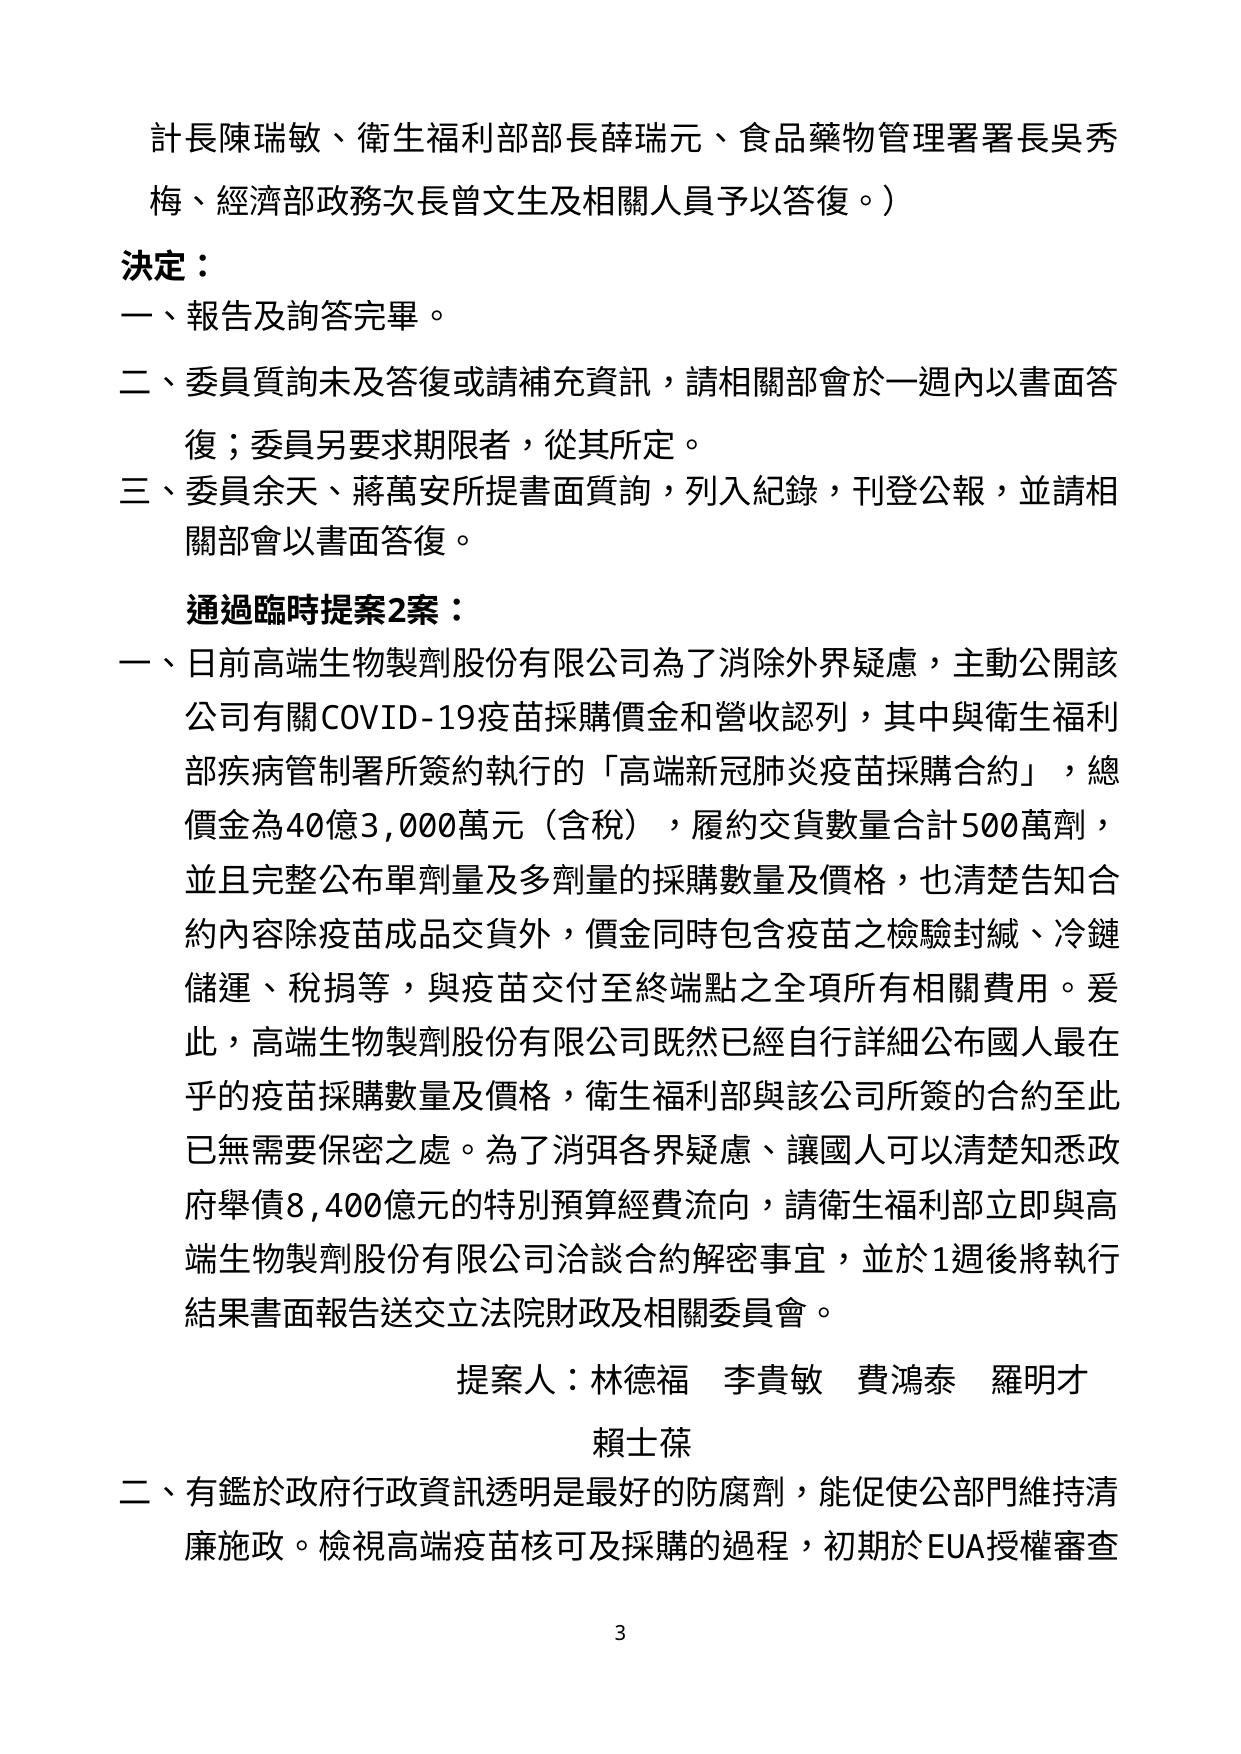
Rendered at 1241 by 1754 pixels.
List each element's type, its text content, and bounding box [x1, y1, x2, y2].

text 三、委員余天、蔣萬安所提書面質詢，列入紀錄，刊登公報，並請相關部會以書面答復。 [118, 463, 1120, 563]
text 二、有鑑於政府行政資訊透明是最好的防腐劑，能促使公部門維持清廉施政。檢視高端疫苗核可及採購的過程，初期於EUA授權審查 [118, 1461, 1120, 1569]
text 提案人：林德福 李貴敏 費鴻泰 羅明才 賴士葆 [457, 1336, 1120, 1461]
text 計長陳瑞敏、衛生福利部部長薛瑞元、食品藥物管理署署長吳秀梅、經濟部政務次長曾文生及相關人員予以答復。） [119, 94, 1120, 219]
text 二、委員質詢未及答復或請補充資訊，請相關部會於一週內以書面答復；委員另要求期限者，從其所定。 [119, 338, 1120, 463]
text 一、報告及詢答完畢。 [120, 288, 1120, 338]
text 通過臨時提案2案： [120, 582, 1120, 632]
text 一、日前高端生物製劑股份有限公司為了消除外界疑慮，主動公開該公司有關COVID-19疫苗採購價金和營收認列，其中與衛生福利部疾病管制署所簽約執行的「高端新冠肺炎疫苗採購合約」，總價金為40億3,000萬元（含稅），履約交貨數量合計500萬劑，並且完整公布單劑量及多劑量的採購數量及價格，也清楚告知合約內容除疫苗成品交貨外，價金同時包含疫苗之檢驗封緘、冷鏈儲運、稅捐等，與疫苗交付至終端點之全項所有相關費用。爰此，高端生物製劑股份有限公司既然已經自行詳細公布國人最在乎的疫苗採購數量及價格，衛生福利部與該公司所簽的合約至此已無需要保密之處。為了消弭各界疑慮、讓國人可以清楚知悉政府舉債8,400億元的特別預算經費流向，請衛生福利部立即與高端生物製劑股份有限公司洽談合約解密事宜，並於1週後將執行結果書面報告送交立法院財政及相關委員會。 [118, 632, 1120, 1336]
text 決定： [120, 238, 1120, 288]
